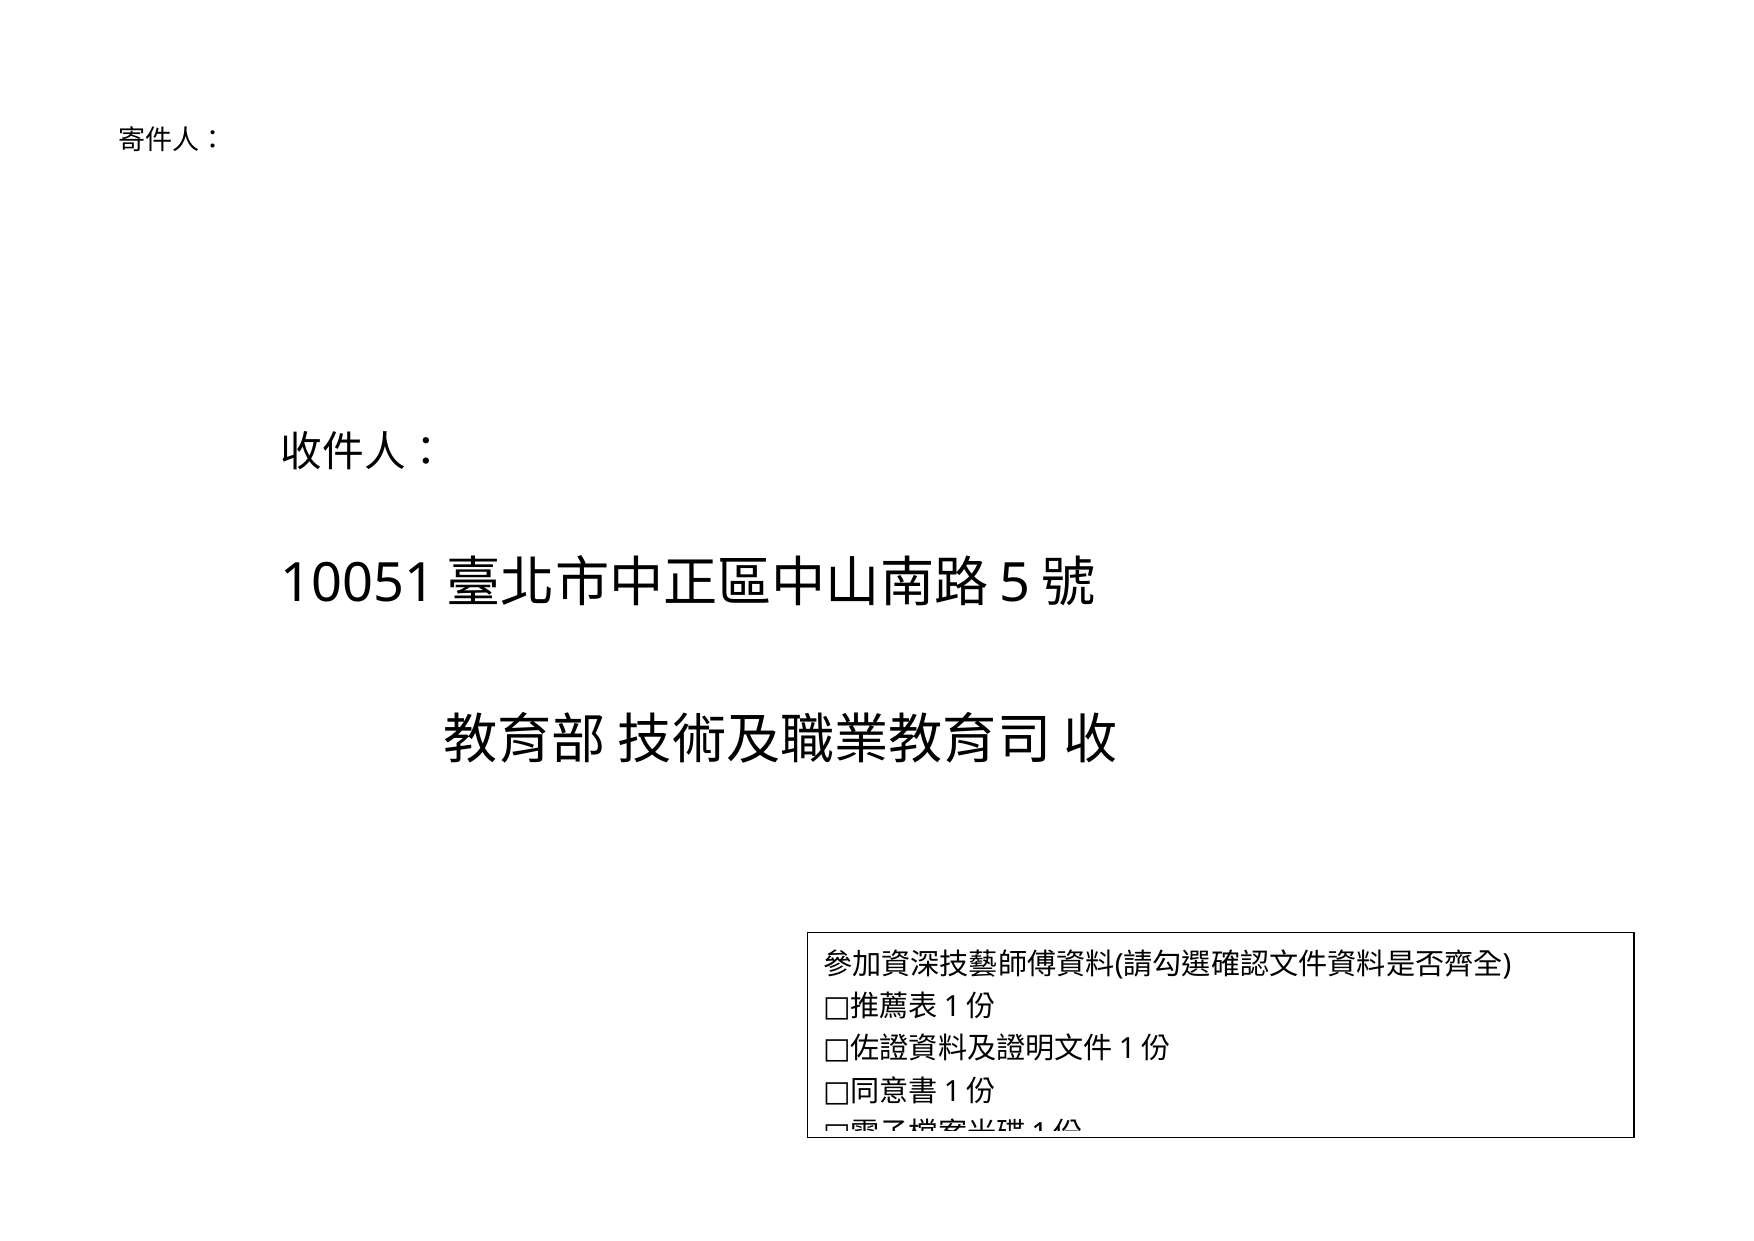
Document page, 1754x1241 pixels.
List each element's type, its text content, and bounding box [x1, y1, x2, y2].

text 10051臺北市中正區中山南路5號 [281, 538, 1636, 617]
text 收件人： [281, 418, 1636, 478]
text □同意書1份 [823, 1067, 1619, 1110]
text 教育部 技術及職業教育司 收 [281, 696, 1636, 774]
text □電子檔案光碟1份 [823, 1110, 1619, 1130]
text 寄件人： [118, 118, 1636, 157]
text □佐證資料及證明文件1份 [823, 1025, 1619, 1067]
text 參加資深技藝師傅資料(請勾選確認文件資料是否齊全) [823, 940, 1619, 983]
text □推薦表1份 [823, 983, 1619, 1025]
